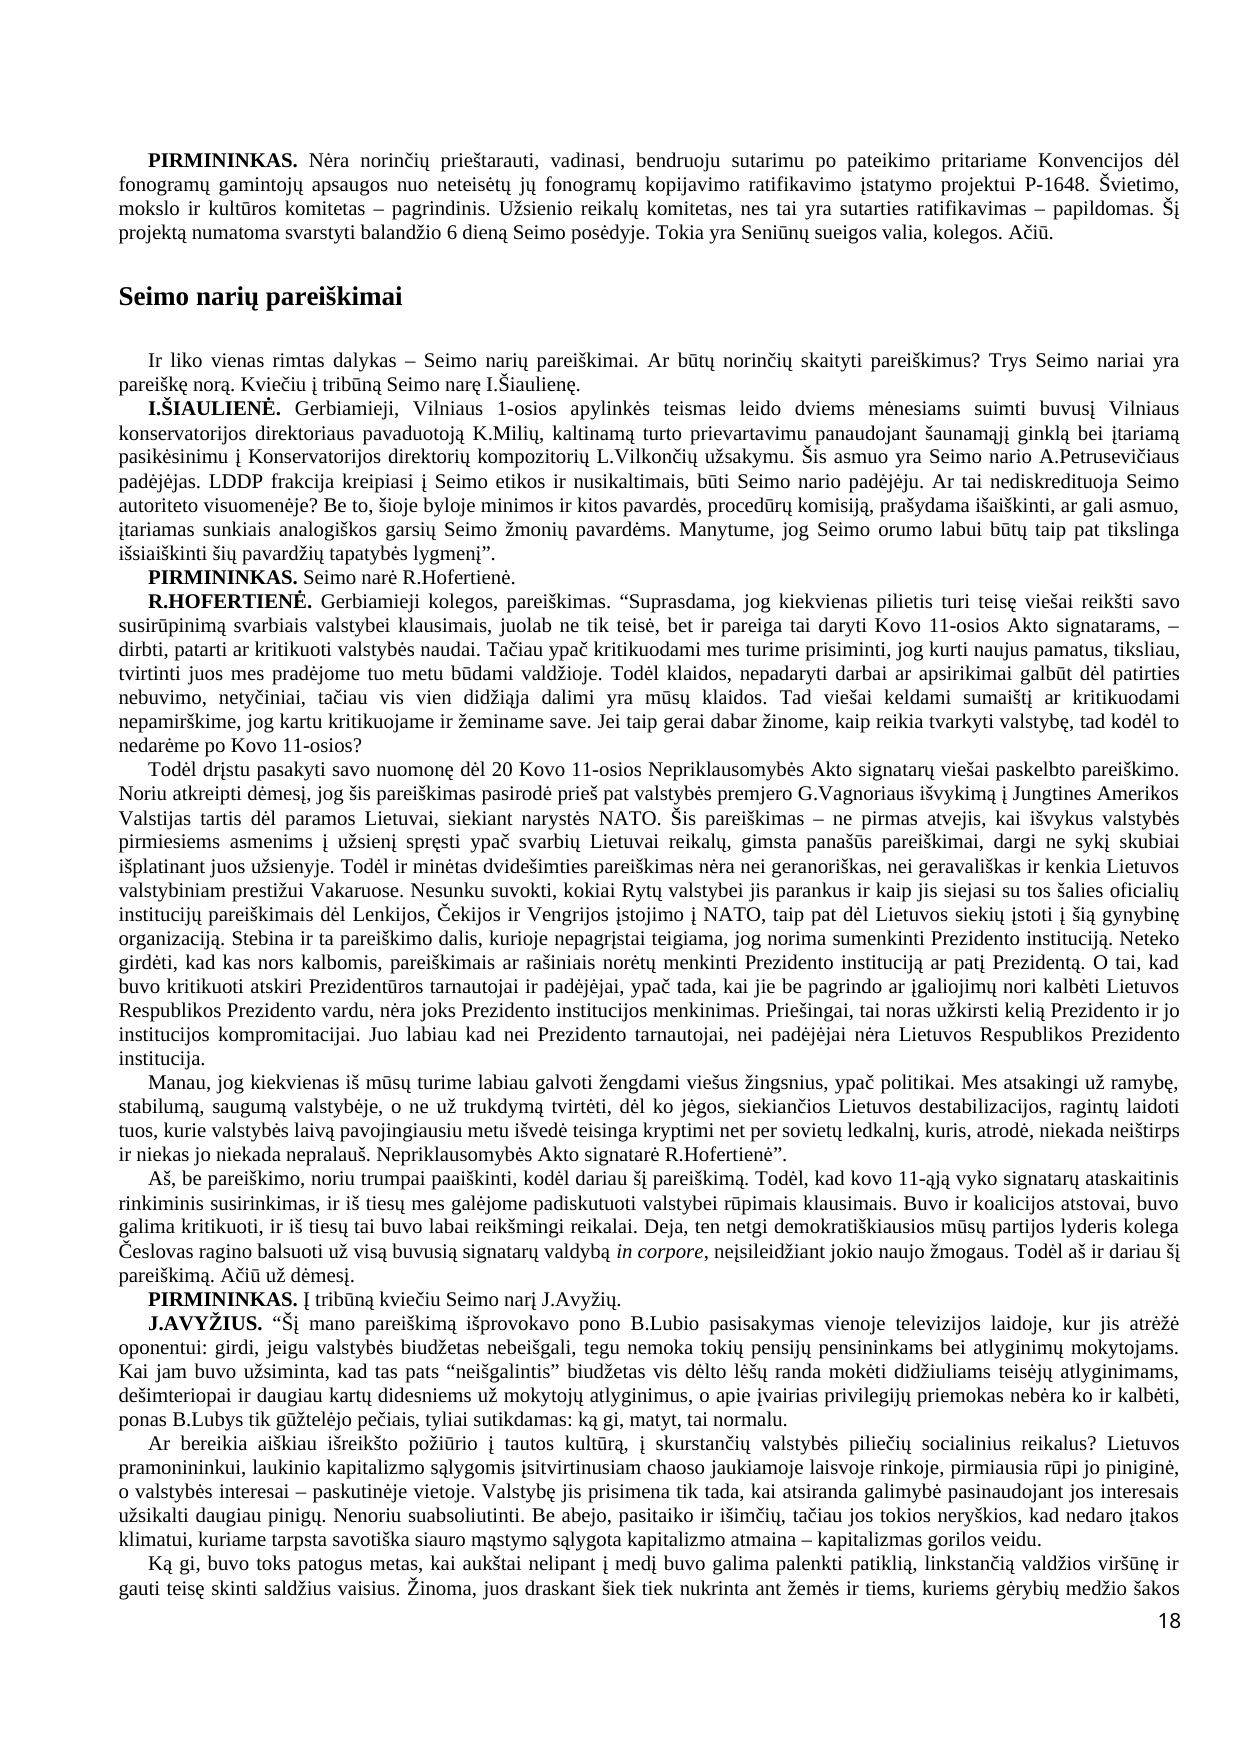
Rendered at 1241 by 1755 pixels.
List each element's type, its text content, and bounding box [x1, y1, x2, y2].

text R.HOFERTIENĖ. Gerbiamieji kolegos, pareiškimas. “Suprasdama, jog kiekvienas pilietis turi teisę viešai reikšti savo susirūpinimą svarbiais valstybei klausimais, juolab ne tik teisė, bet ir pareiga tai daryti Kovo 11-osios Akto signatarams, – dirbti, patarti ar kritikuoti valstybės naudai. Tačiau ypač kritikuodami mes turime prisiminti, jog kurti naujus pamatus, tiksliau, tvirtinti juos mes pradėjome tuo metu būdami valdžioje. Todėl klaidos, nepadaryti darbai ar apsirikimai galbūt dėl patirties nebuvimo, netyčiniai, tačiau vis vien didžiąja dalimi yra mūsų klaidos. Tad viešai keldami sumaištį ar kritikuodami nepamirškime, jog kartu kritikuojame ir žeminame save. Jei taip gerai dabar žinome, kaip reikia tvarkyti valstybę, tad kodėl to nedarėme po Kovo 11-osios? [118, 589, 1181, 757]
text PIRMININKAS. Seimo narė R.Hofertienė. [118, 565, 1181, 589]
text Manau, jog kiekvienas iš mūsų turime labiau galvoti žengdami viešus žingsnius, ypač politikai. Mes atsakingi už ramybę, stabilumą, saugumą valstybėje, o ne už trukdymą tvirtėti, dėl ko jėgos, siekiančios Lietuvos destabilizacijos, ragintų laidoti tuos, kurie valstybės laivą pavojingiausiu metu išvedė teisinga kryptimi net per sovietų ledkalnį, kuris, atrodė, niekada neištirps ir niekas jo niekada nepralauš. Nepriklausomybės Akto signatarė R.Hofertienė”. [118, 1070, 1181, 1166]
text Ar bereikia aiškiau išreikšto požiūrio į tautos kultūrą, į skurstančių valstybės piliečių socialinius reikalus? Lietuvos pramonininkui, laukinio kapitalizmo sąlygomis įsitvirtinusiam chaoso jaukiamoje laisvoje rinkoje, pirmiausia rūpi jo piniginė, o valstybės interesai – paskutinėje vietoje. Valstybę jis prisimena tik tada, kai atsiranda galimybė pasinaudojant jos interesais užsikalti daugiau pinigų. Nenoriu suabsoliutinti. Be abejo, pasitaiko ir išimčių, tačiau jos tokios neryškios, kad nedaro įtakos klimatui, kuriame tarpsta savotiška siauro mąstymo sąlygota kapitalizmo atmaina – kapitalizmas gorilos veidu. [118, 1431, 1181, 1551]
text I.ŠIAULIENĖ. Gerbiamieji, Vilniaus 1-osios apylinkės teismas leido dviems mėnesiams suimti buvusį Vilniaus konservatorijos direktoriaus pavaduotoją K.Milių, kaltinamą turto prievartavimu panaudojant šaunamąjį ginklą bei įtariamą pasikėsinimu į Konservatorijos direktorių kompozitorių L.Vilkončių užsakymu. Šis asmuo yra Seimo nario A.Petrusevičiaus padėjėjas. LDDP frakcija kreipiasi į Seimo etikos ir nusikaltimais, būti Seimo nario padėjėju. Ar tai nediskredituoja Seimo autoriteto visuomenėje? Be to, šioje byloje minimos ir kitos pavardės, procedūrų komisiją, prašydama išaiškinti, ar gali asmuo, įtariamas sunkiais analogiškos garsių Seimo žmonių pavardėms. Manytume, jog Seimo orumo labui būtų taip pat tikslinga išsiaiškinti šių pavardžių tapatybės lygmenį”. [118, 396, 1181, 565]
text Ir liko vienas rimtas dalykas – Seimo narių pareiškimai. Ar būtų norinčių skaityti pareiškimus? Trys Seimo nariai yra pareiškę norą. Kviečiu į tribūną Seimo narę I.Šiaulienę. [118, 348, 1181, 396]
text J.AVYŽIUS. “Šį mano pareiškimą išprovokavo pono B.Lubio pasisakymas vienoje televizijos laidoje, kur jis atrėžė oponentui: girdi, jeigu valstybės biudžetas nebeišgali, tegu nemoka tokių pensijų pensininkams bei atlyginimų mokytojams. Kai jam buvo užsiminta, kad tas pats “neišgalintis” biudžetas vis dėlto lėšų randa mokėti didžiuliams teisėjų atlyginimams, dešimteriopai ir daugiau kartų didesniems už mokytojų atlyginimus, o apie įvairias privilegijų priemokas nebėra ko ir kalbėti, ponas B.Lubys tik gūžtelėjo pečiais, tyliai sutikdamas: ką gi, matyt, tai normalu. [118, 1311, 1181, 1431]
text PIRMININKAS. Į tribūną kviečiu Seimo narį J.Avyžių. [118, 1287, 1181, 1311]
text PIRMININKAS. Nėra norinčių prieštarauti, vadinasi, bendruoju sutarimu po pateikimo pritariame Konvencijos dėl fonogramų gamintojų apsaugos nuo neteisėtų jų fonogramų kopijavimo ratifikavimo įstatymo projektui P-1648. Švietimo, mokslo ir kultūros komitetas – pagrindinis. Užsienio reikalų komitetas, nes tai yra sutarties ratifikavimas – papildomas. Šį projektą numatoma svarstyti balandžio 6 dieną Seimo posėdyje. Tokia yra Seniūnų sueigos valia, kolegos. Ačiū. [118, 148, 1181, 244]
text Ką gi, buvo toks patogus metas, kai aukštai nelipant į medį buvo galima palenkti patiklią, linkstančią valdžios viršūnę ir gauti teisę skinti saldžius vaisius. Žinoma, juos draskant šiek tiek nukrinta ant žemės ir tiems, kuriems gėrybių medžio šakos [118, 1551, 1181, 1599]
text Aš, be pareiškimo, noriu trumpai paaiškinti, kodėl dariau šį pareiškimą. Todėl, kad kovo 11-ąją vyko signatarų ataskaitinis rinkiminis susirinkimas, ir iš tiesų mes galėjome padiskutuoti valstybei rūpimais klausimais. Buvo ir koalicijos atstovai, buvo galima kritikuoti, ir iš tiesų tai buvo labai reikšmingi reikalai. Deja, ten netgi demokratiškiausios mūsų partijos lyderis kolega Česlovas ragino balsuoti už visą buvusią signatarų valdybą in corpore, neįsileidžiant jokio naujo žmogaus. Todėl aš ir dariau šį pareiškimą. Ačiū už dėmesį. [118, 1166, 1181, 1287]
text Seimo narių pareiškimai [118, 281, 1181, 312]
text Todėl drįstu pasakyti savo nuomonę dėl 20 Kovo 11-osios Nepriklausomybės Akto signatarų viešai paskelbto pareiškimo. Noriu atkreipti dėmesį, jog šis pareiškimas pasirodė prieš pat valstybės premjero G.Vagnoriaus išvykimą į Jungtines Amerikos Valstijas tartis dėl paramos Lietuvai, siekiant narystės NATO. Šis pareiškimas – ne pirmas atvejis, kai išvykus valstybės pirmiesiems asmenims į užsienį spręsti ypač svarbių Lietuvai reikalų, gimsta panašūs pareiškimai, dargi ne sykį skubiai išplatinant juos užsienyje. Todėl ir minėtas dvidešimties pareiškimas nėra nei geranoriškas, nei geravališkas ir kenkia Lietuvos valstybiniam prestižui Vakaruose. Nesunku suvokti, kokiai Rytų valstybei jis parankus ir kaip jis siejasi su tos šalies oficialių institucijų pareiškimais dėl Lenkijos, Čekijos ir Vengrijos įstojimo į NATO, taip pat dėl Lietuvos siekių įstoti į šią gynybinę organizaciją. Stebina ir ta pareiškimo dalis, kurioje nepagrįstai teigiama, jog norima sumenkinti Prezidento instituciją. Neteko girdėti, kad kas nors kalbomis, pareiškimais ar rašiniais norėtų menkinti Prezidento instituciją ar patį Prezidentą. O tai, kad buvo kritikuoti atskiri Prezidentūros tarnautojai ir padėjėjai, ypač tada, kai jie be pagrindo ar įgaliojimų nori kalbėti Lietuvos Respublikos Prezidento vardu, nėra joks Prezidento institucijos menkinimas. Priešingai, tai noras užkirsti kelią Prezidento ir jo institucijos kompromitacijai. Juo labiau kad nei Prezidento tarnautojai, nei padėjėjai nėra Lietuvos Respublikos Prezidento institucija. [118, 757, 1181, 1070]
